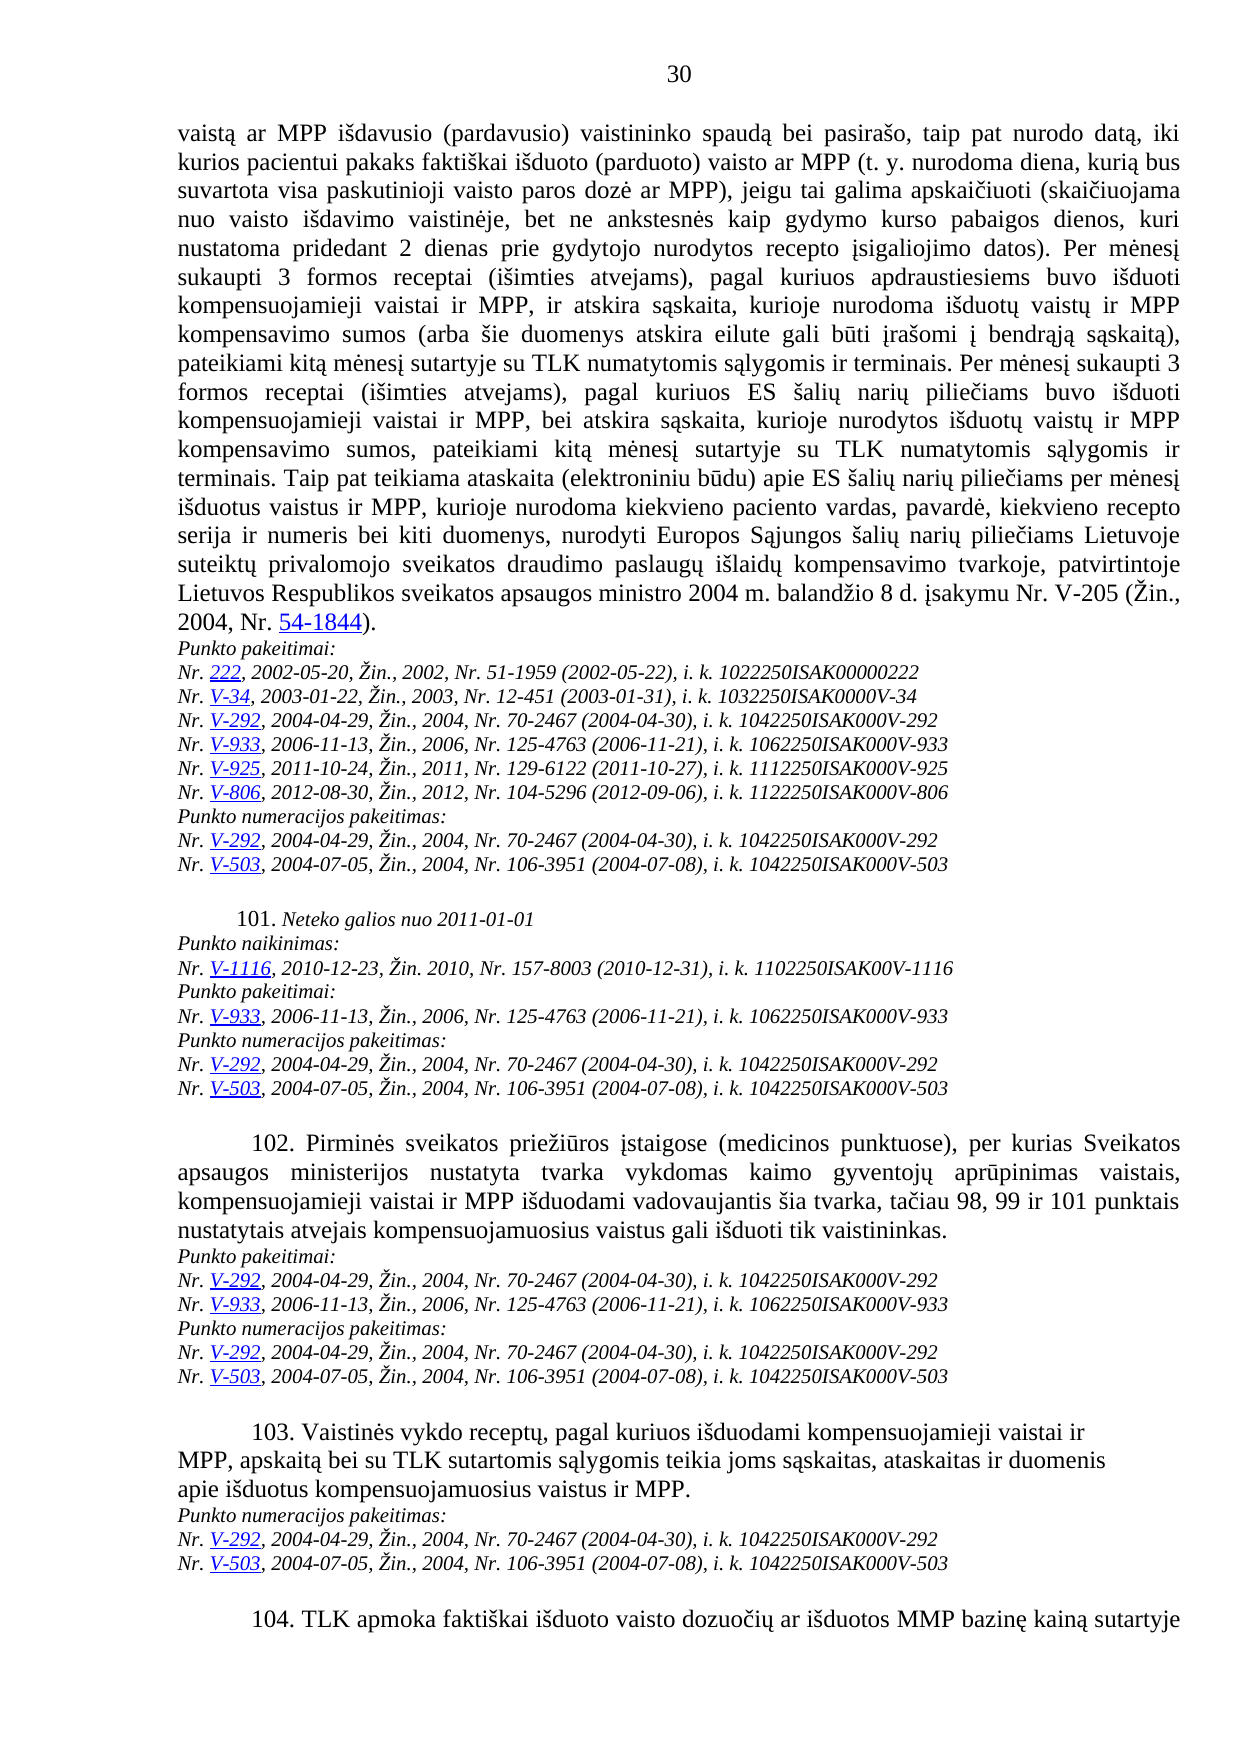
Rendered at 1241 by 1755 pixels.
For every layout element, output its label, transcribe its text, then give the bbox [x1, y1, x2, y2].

text Punkto numeracijos pakeitimas: [177, 804, 1181, 828]
text Nr. V-292, 2004-04-29, Žin., 2004, Nr. 70-2467 (2004-04-30), i. k. 1042250ISAK000V-292 [177, 708, 1181, 732]
text vaistą ar MPP išdavusio (pardavusio) vaistininko spaudą bei pasirašo, taip pat nurodo datą, iki kurios pacientui pakaks faktiškai išduoto (parduoto) vaisto ar MPP (t. y. nurodoma diena, kurią bus suvartota visa paskutinioji vaisto paros dozė ar MPP), jeigu tai galima apskaičiuoti (skaičiuojama nuo vaisto išdavimo vaistinėje, bet ne ankstesnės kaip gydymo kurso pabaigos dienos, kuri nustatoma pridedant 2 dienas prie gydytojo nurodytos recepto įsigaliojimo datos). Per mėnesį sukaupti 3 formos receptai (išimties atvejams), pagal kuriuos apdraustiesiems buvo išduoti kompensuojamieji vaistai ir MPP, ir atskira sąskaita, kurioje nurodoma išduotų vaistų ir MPP kompensavimo sumos (arba šie duomenys atskira eilute gali būti įrašomi į bendrąją sąskaitą), pateikiami kitą mėnesį sutartyje su TLK numatytomis sąlygomis ir terminais. Per mėnesį sukaupti 3 formos receptai (išimties atvejams), pagal kuriuos ES šalių narių piliečiams buvo išduoti kompensuojamieji vaistai ir MPP, bei atskira sąskaita, kurioje nurodytos išduotų vaistų ir MPP kompensavimo sumos, pateikiami kitą mėnesį sutartyje su TLK numatytomis sąlygomis ir terminais. Taip pat teikiama ataskaita (elektroniniu būdu) apie ES šalių narių piliečiams per mėnesį išduotus vaistus ir MPP, kurioje nurodoma kiekvieno paciento vardas, pavardė, kiekvieno recepto serija ir numeris bei kiti duomenys, nurodyti Europos Sąjungos šalių narių piliečiams Lietuvoje suteiktų privalomojo sveikatos draudimo paslaugų išlaidų kompensavimo tvarkoje, patvirtintoje Lietuvos Respublikos sveikatos apsaugos ministro 2004 m. balandžio 8 d. įsakymu Nr. V-205 (Žin., 2004, Nr. 54-1844). [177, 118, 1181, 636]
text Nr. V-1116, 2010-12-23, Žin. 2010, Nr. 157-8003 (2010-12-31), i. k. 1102250ISAK00V-1116 [177, 955, 1181, 979]
text Nr. V-292, 2004-04-29, Žin., 2004, Nr. 70-2467 (2004-04-30), i. k. 1042250ISAK000V-292 [177, 1268, 1181, 1292]
text Nr. V-933, 2006-11-13, Žin., 2006, Nr. 125-4763 (2006-11-21), i. k. 1062250ISAK000V-933 [177, 732, 1181, 756]
text Nr. V-292, 2004-04-29, Žin., 2004, Nr. 70-2467 (2004-04-30), i. k. 1042250ISAK000V-292 [177, 1527, 1181, 1551]
text Nr. V-503, 2004-07-05, Žin., 2004, Nr. 106-3951 (2004-07-08), i. k. 1042250ISAK000V-503 [177, 1076, 1181, 1100]
text Punkto pakeitimai: [177, 636, 1181, 660]
text 103. Vaistinės vykdo receptų, pagal kuriuos išduodami kompensuojamieji vaistai ir MPP, apskaitą bei su TLK sutartomis sąlygomis teikia joms sąskaitas, ataskaitas ir duomenis apie išduotus kompensuojamuosius vaistus ir MPP. [177, 1417, 1122, 1503]
text Punkto numeracijos pakeitimas: [177, 1316, 1181, 1340]
text Nr. V-933, 2006-11-13, Žin., 2006, Nr. 125-4763 (2006-11-21), i. k. 1062250ISAK000V-933 [177, 1003, 1181, 1028]
text Nr. V-503, 2004-07-05, Žin., 2004, Nr. 106-3951 (2004-07-08), i. k. 1042250ISAK000V-503 [177, 1364, 1181, 1388]
text Nr. V-503, 2004-07-05, Žin., 2004, Nr. 106-3951 (2004-07-08), i. k. 1042250ISAK000V-503 [177, 1551, 1181, 1575]
text Nr. V-503, 2004-07-05, Žin., 2004, Nr. 106-3951 (2004-07-08), i. k. 1042250ISAK000V-503 [177, 852, 1181, 876]
text Punkto pakeitimai: [177, 1243, 1181, 1268]
text 101. Neteko galios nuo 2011-01-01 [177, 905, 1181, 931]
text Punkto naikinimas: [177, 931, 1181, 955]
text 102. Pirminės sveikatos priežiūros įstaigose (medicinos punktuose), per kurias Sveikatos apsaugos ministerijos nustatyta tvarka vykdomas kaimo gyventojų aprūpinimas vaistais, kompensuojamieji vaistai ir MPP išduodami vadovaujantis šia tvarka, tačiau 98, 99 ir 101 punktais nustatytais atvejais kompensuojamuosius vaistus gali išduoti tik vaistininkas. [177, 1128, 1181, 1243]
text 104. TLK apmoka faktiškai išduoto vaisto dozuočių ar išduotos MMP bazinę kainą sutartyje [177, 1604, 1181, 1633]
text Punkto numeracijos pakeitimas: [177, 1503, 1181, 1527]
text Nr. V-292, 2004-04-29, Žin., 2004, Nr. 70-2467 (2004-04-30), i. k. 1042250ISAK000V-292 [177, 828, 1181, 852]
text Nr. V-292, 2004-04-29, Žin., 2004, Nr. 70-2467 (2004-04-30), i. k. 1042250ISAK000V-292 [177, 1052, 1181, 1076]
text Nr. V-806, 2012-08-30, Žin., 2012, Nr. 104-5296 (2012-09-06), i. k. 1122250ISAK000V-806 [177, 780, 1181, 804]
text Punkto numeracijos pakeitimas: [177, 1028, 1181, 1052]
text Nr. V-933, 2006-11-13, Žin., 2006, Nr. 125-4763 (2006-11-21), i. k. 1062250ISAK000V-933 [177, 1292, 1181, 1316]
text Nr. V-925, 2011-10-24, Žin., 2011, Nr. 129-6122 (2011-10-27), i. k. 1112250ISAK000V-925 [177, 756, 1181, 780]
text Nr. V-34, 2003-01-22, Žin., 2003, Nr. 12-451 (2003-01-31), i. k. 1032250ISAK0000V-34 [177, 684, 1181, 708]
text Punkto pakeitimai: [177, 979, 1181, 1003]
text Nr. V-292, 2004-04-29, Žin., 2004, Nr. 70-2467 (2004-04-30), i. k. 1042250ISAK000V-292 [177, 1340, 1181, 1364]
text Nr. 222, 2002-05-20, Žin., 2002, Nr. 51-1959 (2002-05-22), i. k. 1022250ISAK00000222 [177, 660, 1181, 684]
